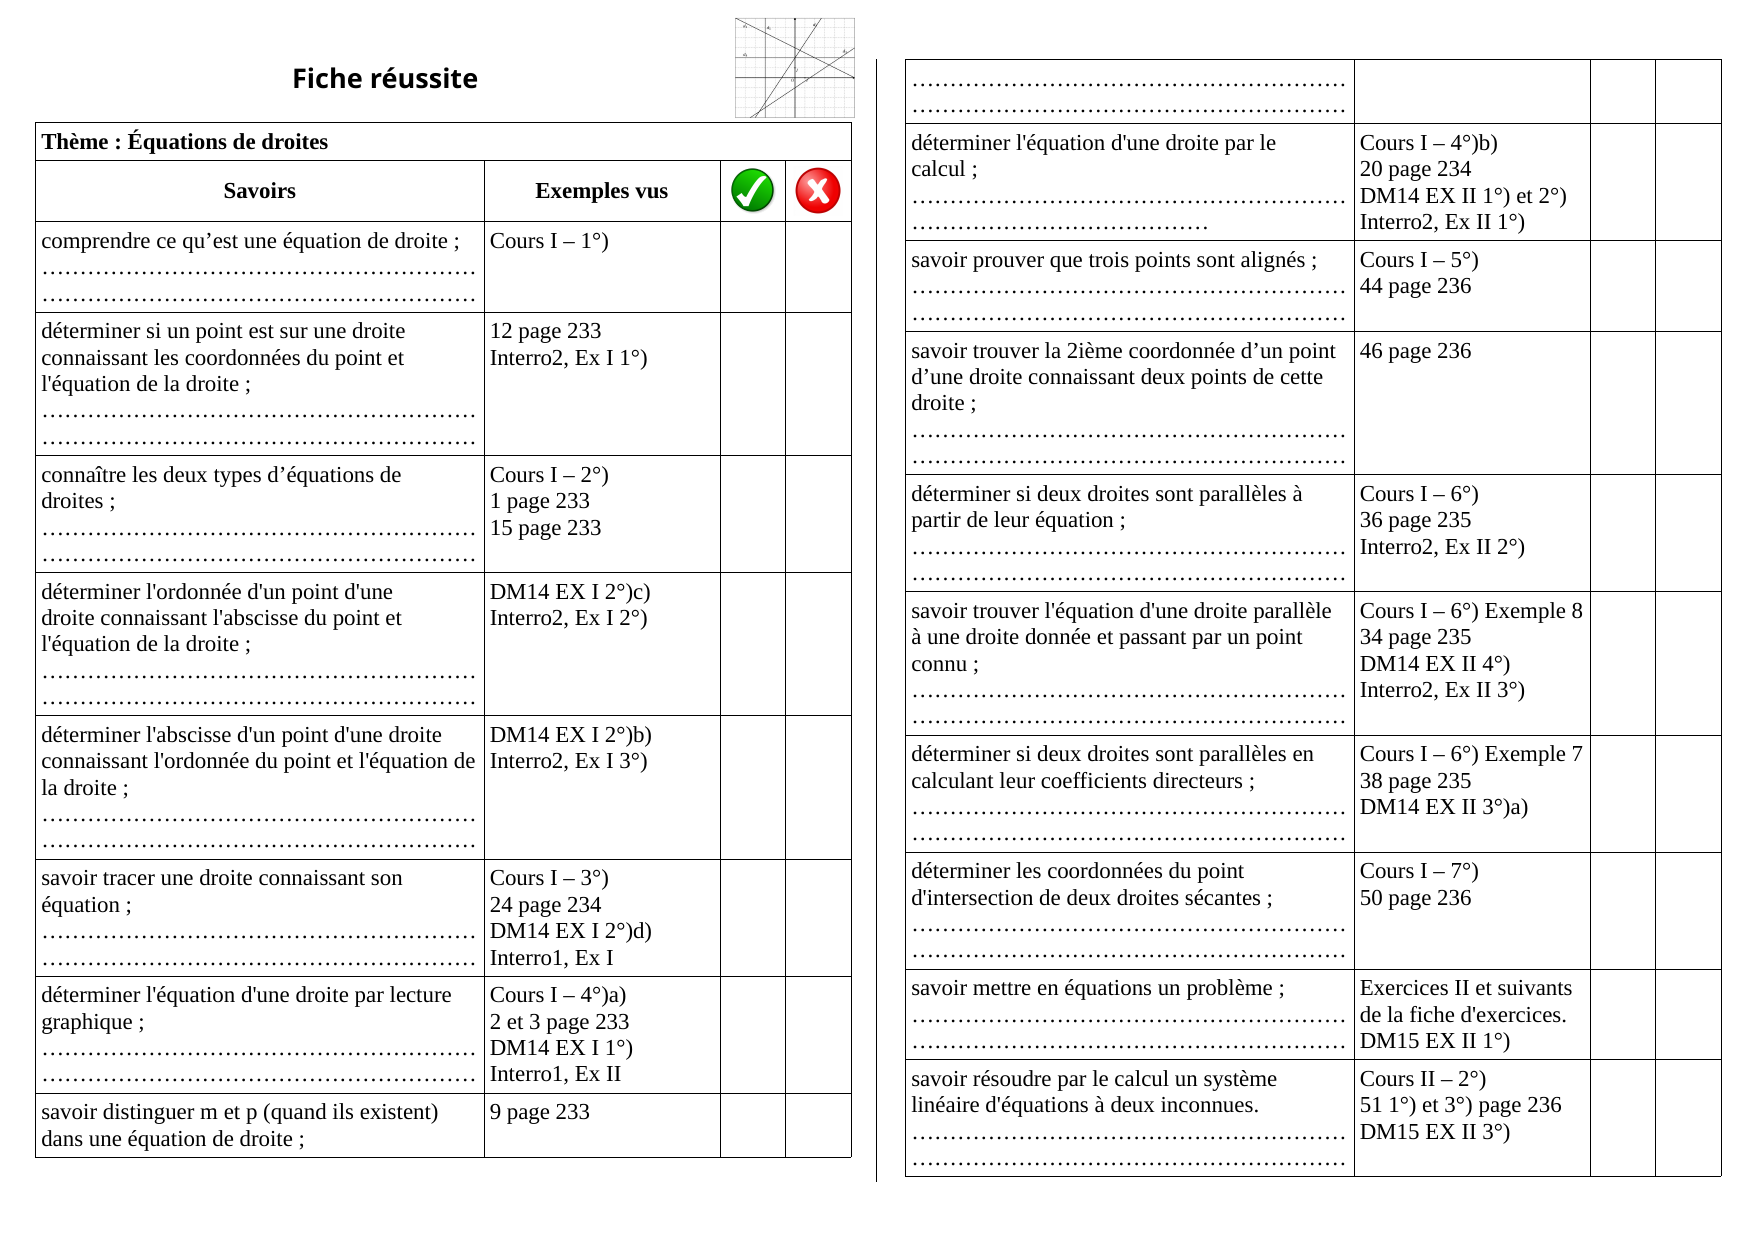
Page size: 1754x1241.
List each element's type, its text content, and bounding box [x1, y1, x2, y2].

table_cell [786, 313, 851, 455]
table_cell [721, 1094, 785, 1157]
table_cell Cours I – 6°) Exemple 7 38 page 235 DM14 EX II 3°)a) [1355, 736, 1590, 852]
table_cell [1591, 853, 1655, 968]
table_cell 9 page 233 [485, 1094, 720, 1157]
table_cell [1656, 124, 1721, 240]
text Fiche réussite [35, 59, 734, 96]
picture [793, 166, 843, 216]
table_cell déterminer si deux droites sont parallèles en calculant leur coefficients directeurs ; …………………………………………………………………………………………………… [906, 736, 1354, 852]
table_cell [1656, 475, 1721, 591]
table_cell Exemples vus [485, 161, 720, 221]
table_cell 12 page 233 Interro2, Ex I 1°) [485, 313, 720, 455]
table_cell Cours I – 6°) Exemple 8 34 page 235 DM14 EX II 4°) Interro2, Ex II 3°) [1355, 592, 1590, 734]
table_cell [1591, 970, 1655, 1059]
table_cell DM14 EX I 2°)c) Interro2, Ex I 2°) [485, 573, 720, 715]
picture [728, 166, 777, 215]
table_cell Savoirs [36, 161, 484, 221]
table_cell savoir trouver l'équation d'une droite parallèle à une droite donnée et passant par un point connu ; …………………………………………………………………………………………………… [906, 592, 1354, 734]
table_cell [1656, 60, 1721, 123]
table_cell 46 page 236 [1355, 332, 1590, 474]
table_cell comprendre ce qu’est une équation de droite ;…………………………………………………………………………………………………… [36, 222, 484, 312]
table_cell [1656, 736, 1721, 852]
table_cell savoir trouver la 2ième coordonnée d’un point d’une droite connaissant deux points de cette droite ; …………………………………………………………………………………………………… [906, 332, 1354, 474]
table_cell [1656, 592, 1721, 734]
table_cell [786, 1094, 851, 1157]
table_cell [1656, 332, 1721, 474]
table_cell Cours I – 4°)b) 20 page 234 DM14 EX II 1°) et 2°) Interro2, Ex II 1°) [1355, 124, 1590, 240]
table_cell [786, 573, 851, 715]
table_header Thème : Équations de droites [36, 123, 851, 160]
table_cell [786, 222, 851, 312]
table_cell [1656, 853, 1721, 968]
table_cell [1591, 124, 1655, 240]
table_cell Cours I – 1°) [485, 222, 720, 312]
table_cell [721, 977, 785, 1093]
table_cell [721, 573, 785, 715]
table_cell DM14 EX I 2°)b) Interro2, Ex I 3°) [485, 716, 720, 859]
table_cell [1355, 60, 1590, 123]
table_cell Cours I – 2°) 1 page 233 15 page 233 [485, 456, 720, 572]
table_cell déterminer l'ordonnée d'un point d'une droite connaissant l'abscisse du point et l'équation de la droite ;…………………………………………………………………………………………………… [36, 573, 484, 715]
table_cell déterminer les coordonnées du point d'intersection de deux droites sécantes ; …………………………………………………………………………………………………… [906, 853, 1354, 968]
table_cell [1656, 241, 1721, 331]
table_cell Cours I – 3°) 24 page 234 DM14 EX I 2°)d) Interro1, Ex I [485, 860, 720, 976]
table_cell savoir distinguer m et p (quand ils existent) dans une équation de droite ; [36, 1094, 484, 1157]
table_cell [721, 222, 785, 312]
table_cell déterminer si deux droites sont parallèles à partir de leur équation ; …………………………………………………………………………………………………… [906, 475, 1354, 591]
table_cell [721, 716, 785, 859]
table_cell [1591, 241, 1655, 331]
table_cell [1591, 475, 1655, 591]
table_cell [1591, 592, 1655, 734]
table_cell savoir mettre en équations un problème ; …………………………………………………………………………………………………… [906, 970, 1354, 1059]
picture [734, 17, 855, 119]
table_cell Cours I – 4°)a) 2 et 3 page 233 DM14 EX I 1°) Interro1, Ex II [485, 977, 720, 1093]
table_cell savoir tracer une droite connaissant son équation ;…………………………………………………………………………………………………… [36, 860, 484, 976]
table_cell Cours I – 7°) 50 page 236 [1355, 853, 1590, 968]
table_cell [786, 860, 851, 976]
table_cell déterminer l'abscisse d'un point d'une droite connaissant l'ordonnée du point et l'équation de la droite ; …………………………………………………………………………………………………… [36, 716, 484, 859]
table_cell Exercices II et suivants de la fiche d'exercices. DM15 EX II 1°) [1355, 970, 1590, 1059]
table_cell [786, 456, 851, 572]
table_cell savoir résoudre par le calcul un système linéaire d'équations à deux inconnues. …………………………………………………………………………………………………… [906, 1060, 1354, 1176]
table_cell savoir prouver que trois points sont alignés ; …………………………………………………………………………………………………… [906, 241, 1354, 331]
table_cell [1656, 1060, 1721, 1176]
table_cell [1591, 1060, 1655, 1176]
table_cell [721, 313, 785, 455]
table_cell [786, 977, 851, 1093]
table_cell [721, 161, 785, 221]
table_cell [721, 456, 785, 572]
table_cell déterminer l'équation d'une droite par lecture graphique ; …………………………………………………………………………………………………… [36, 977, 484, 1093]
table_cell [1591, 332, 1655, 474]
table_cell [1591, 60, 1655, 123]
table_cell [786, 161, 851, 221]
table_cell Cours II – 2°) 51 1°) et 3°) page 236 DM15 EX II 3°) [1355, 1060, 1590, 1176]
table_cell [1591, 736, 1655, 852]
table_cell [721, 860, 785, 976]
table_cell connaître les deux types d’équations de droites ;…………………………………………………………………………………………………… [36, 456, 484, 572]
table_cell …………………………………………………………………………………………………… [906, 60, 1354, 123]
table_cell déterminer si un point est sur une droite connaissant les coordonnées du point et l'équation de la droite ;…………………………………………………………………………………………………… [36, 313, 484, 455]
table_cell déterminer l'équation d'une droite par le calcul ; …………………………………………………………………………………… [906, 124, 1354, 240]
table_cell [786, 716, 851, 859]
table_cell Cours I – 6°) 36 page 235 Interro2, Ex II 2°) [1355, 475, 1590, 591]
table_cell [1656, 970, 1721, 1059]
table_cell Cours I – 5°) 44 page 236 [1355, 241, 1590, 331]
